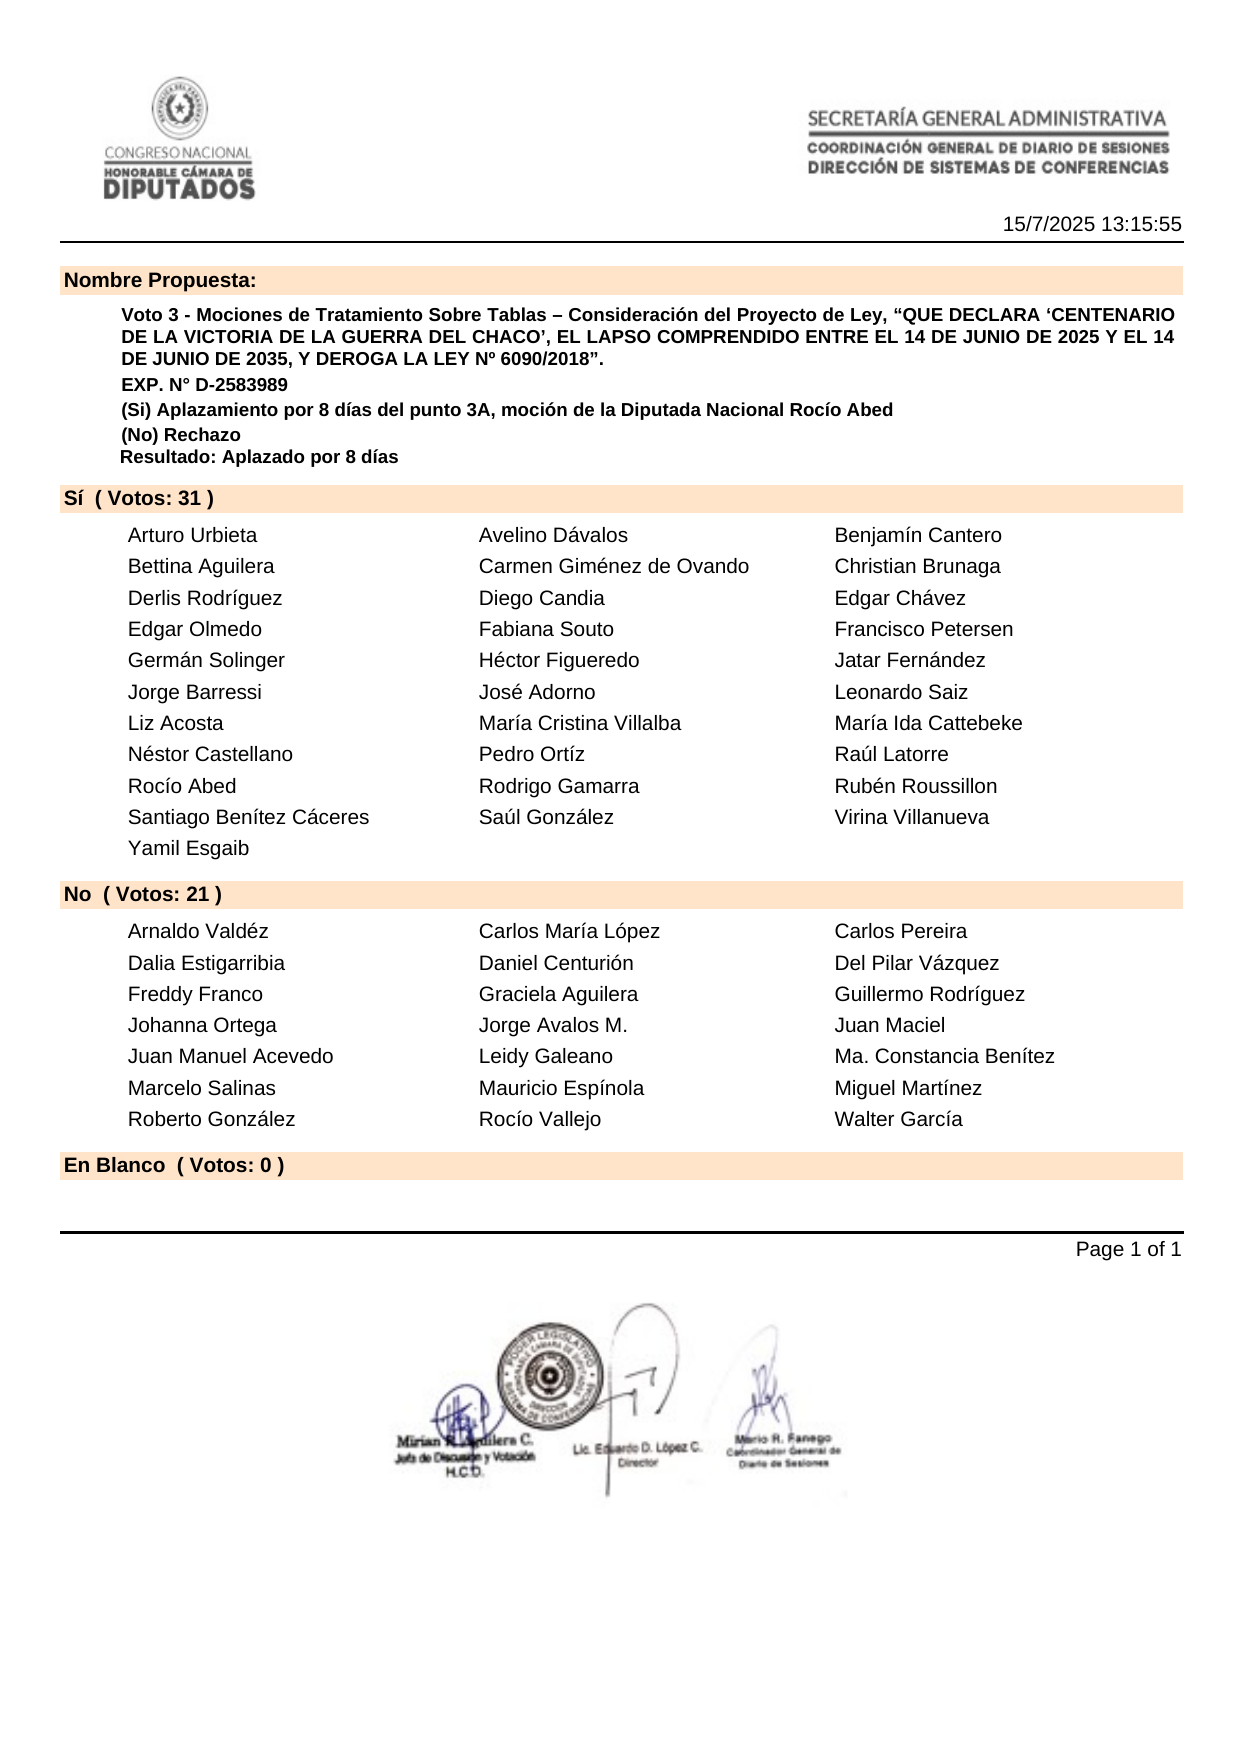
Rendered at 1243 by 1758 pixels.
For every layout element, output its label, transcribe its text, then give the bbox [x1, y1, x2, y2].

table_header [60, 207, 649, 241]
table_cell Marcelo Salinas [125, 1075, 462, 1103]
table_cell [1184, 1236, 1189, 1270]
table_cell Juan Maciel [831, 1012, 1168, 1040]
table_cell [1168, 1203, 1183, 1231]
table_cell [476, 832, 815, 881]
table_cell Juan Manuel Acevedo [125, 1043, 462, 1072]
table_cell Liz Acosta [125, 710, 462, 738]
table_cell Walter García [831, 1106, 1168, 1134]
table_cell Avelino Dávalos [476, 522, 815, 550]
table_cell [125, 1135, 462, 1152]
table_cell [476, 1203, 815, 1231]
table_cell Leonardo Saiz [831, 678, 1168, 707]
table_cell Francisco Petersen [831, 616, 1168, 644]
table_cell Derlis Rodríguez [125, 584, 462, 613]
table_cell [1184, 522, 1189, 550]
table_cell Germán Solinger [125, 647, 462, 676]
table_cell [1184, 981, 1189, 1009]
table_cell Virina Villanueva [831, 804, 1168, 832]
table_cell Edgar Chávez [831, 584, 1168, 613]
table_cell Saúl González [476, 804, 815, 832]
table_cell [815, 1203, 831, 1231]
table_cell Dalia Estigarribia [125, 949, 462, 978]
table_cell [60, 513, 1183, 522]
table_cell [125, 864, 462, 881]
table_cell [1184, 741, 1189, 769]
table_cell [1184, 647, 1189, 676]
table_cell Carlos María López [476, 918, 815, 946]
table_cell Néstor Castellano [125, 741, 462, 769]
table_cell [1184, 864, 1189, 881]
table_cell Raúl Latorre [831, 741, 1168, 769]
table_cell Johanna Ortega [125, 1012, 462, 1040]
table_cell Benjamín Cantero [831, 522, 1168, 550]
table_cell Jorge Avalos M. [476, 1012, 815, 1040]
table_cell [1184, 835, 1189, 864]
table_cell Ma. Constancia Benítez [831, 1043, 1168, 1072]
table_cell Del Pilar Vázquez [831, 949, 1168, 978]
table_cell Graciela Aguilera [476, 981, 815, 1009]
table_cell [1184, 584, 1189, 613]
table_cell Voto 3 - Mociones de Tratamiento Sobre Tablas – Consideración del Proyecto de Ley, “QUE DECLARA ‘CENTENARIO DE LA VICTORIA DE LA GUERRA DEL CHACO’, EL LAPSO COMPRENDIDO ENTRE EL 14 DE JUNIO DE 2025 Y EL 14 DE JUNIO DE 2035, Y DEROGA LA LEY Nº 6090/2018”. EXP. N° D-2583989 (Si) Aplazamiento por 8 días del punto 3A, moción de la Diputada Nacional Rocío Abed (No) Rechazo Resultado: Aplazado por 8 días [118, 301, 1178, 467]
table_cell [60, 1180, 1183, 1203]
table_cell [831, 832, 1168, 881]
table_cell [125, 1203, 462, 1231]
table_cell [60, 245, 1183, 266]
table_cell [1184, 949, 1189, 978]
table_cell [815, 918, 831, 1152]
table_cell Mauricio Espínola [476, 1075, 815, 1103]
table_cell [1184, 1106, 1189, 1134]
table_cell Yamil Esgaib [125, 835, 462, 864]
table_cell Roberto González [125, 1106, 462, 1134]
table_cell [462, 1203, 476, 1231]
table_cell [1184, 678, 1189, 707]
table_cell [1184, 1135, 1189, 1152]
table_cell [60, 1236, 827, 1270]
table_cell José Adorno [476, 678, 815, 707]
table_cell [1184, 266, 1189, 295]
table_cell En Blanco ( Votos: 0 ) [60, 1152, 1183, 1180]
table_cell [1184, 245, 1189, 266]
table_cell María Ida Cattebeke [831, 710, 1168, 738]
table_cell María Cristina Villalba [476, 710, 815, 738]
table_cell [1184, 1180, 1189, 1203]
table_cell [60, 295, 1183, 301]
table_header 15/7/2025 13:15:55 [649, 207, 1183, 241]
table_cell [1184, 616, 1189, 644]
table_cell Leidy Galeano [476, 1043, 815, 1072]
table_cell [1184, 909, 1189, 918]
table_cell [1178, 301, 1189, 484]
table_cell Rocío Abed [125, 773, 462, 801]
table_cell [60, 522, 124, 881]
table_cell [1184, 513, 1189, 522]
table_cell [60, 1203, 124, 1231]
table_cell [1184, 804, 1189, 832]
table_cell Christian Brunaga [831, 553, 1168, 581]
table_cell Bettina Aguilera [125, 553, 462, 581]
table_cell [1184, 1043, 1189, 1072]
table_header [1184, 207, 1189, 241]
table_cell [1184, 710, 1189, 738]
table_cell Page 1 of 1 [827, 1236, 1183, 1270]
table_cell [1184, 1075, 1189, 1103]
table_cell [815, 522, 831, 881]
table_cell [1184, 1012, 1189, 1040]
table_cell Sí ( Votos: 31 ) [60, 485, 1183, 513]
table_cell Arturo Urbieta [125, 522, 462, 550]
table_cell [1184, 485, 1189, 513]
table_cell [462, 522, 476, 881]
table_cell [60, 909, 1183, 918]
table_cell Jatar Fernández [831, 647, 1168, 676]
table_cell Pedro Ortíz [476, 741, 815, 769]
table_cell Daniel Centurión [476, 949, 815, 978]
table_cell Rubén Roussillon [831, 773, 1168, 801]
table_cell No ( Votos: 21 ) [60, 881, 1183, 909]
table_cell Rodrigo Gamarra [476, 773, 815, 801]
table_cell [118, 468, 1178, 484]
table_cell [1168, 918, 1183, 1152]
table_cell Carmen Giménez de Ovando [476, 553, 815, 581]
table_cell [1184, 918, 1189, 946]
table_cell Santiago Benítez Cáceres [125, 804, 462, 832]
table_cell Fabiana Souto [476, 616, 815, 644]
table_cell [1168, 522, 1183, 881]
table_cell [1184, 1152, 1189, 1180]
table_cell Freddy Franco [125, 981, 462, 1009]
table_cell Miguel Martínez [831, 1075, 1168, 1103]
table_cell [831, 1203, 1168, 1231]
table_cell [60, 301, 118, 484]
table_cell [1184, 881, 1189, 909]
table_cell Edgar Olmedo [125, 616, 462, 644]
table_cell Diego Candia [476, 584, 815, 613]
table_cell Arnaldo Valdéz [125, 918, 462, 946]
table_cell Jorge Barressi [125, 678, 462, 707]
table_cell Guillermo Rodríguez [831, 981, 1168, 1009]
table_cell [1184, 1203, 1189, 1231]
table_cell [831, 1135, 1168, 1152]
table_cell Carlos Pereira [831, 918, 1168, 946]
table_cell [1184, 553, 1189, 581]
table_cell [60, 918, 124, 1152]
table_cell Héctor Figueredo [476, 647, 815, 676]
table_cell Nombre Propuesta: [60, 266, 1183, 295]
table_cell [1184, 773, 1189, 801]
table_cell [476, 1135, 815, 1152]
table_cell Rocío Vallejo [476, 1106, 815, 1134]
table_cell [462, 918, 476, 1152]
